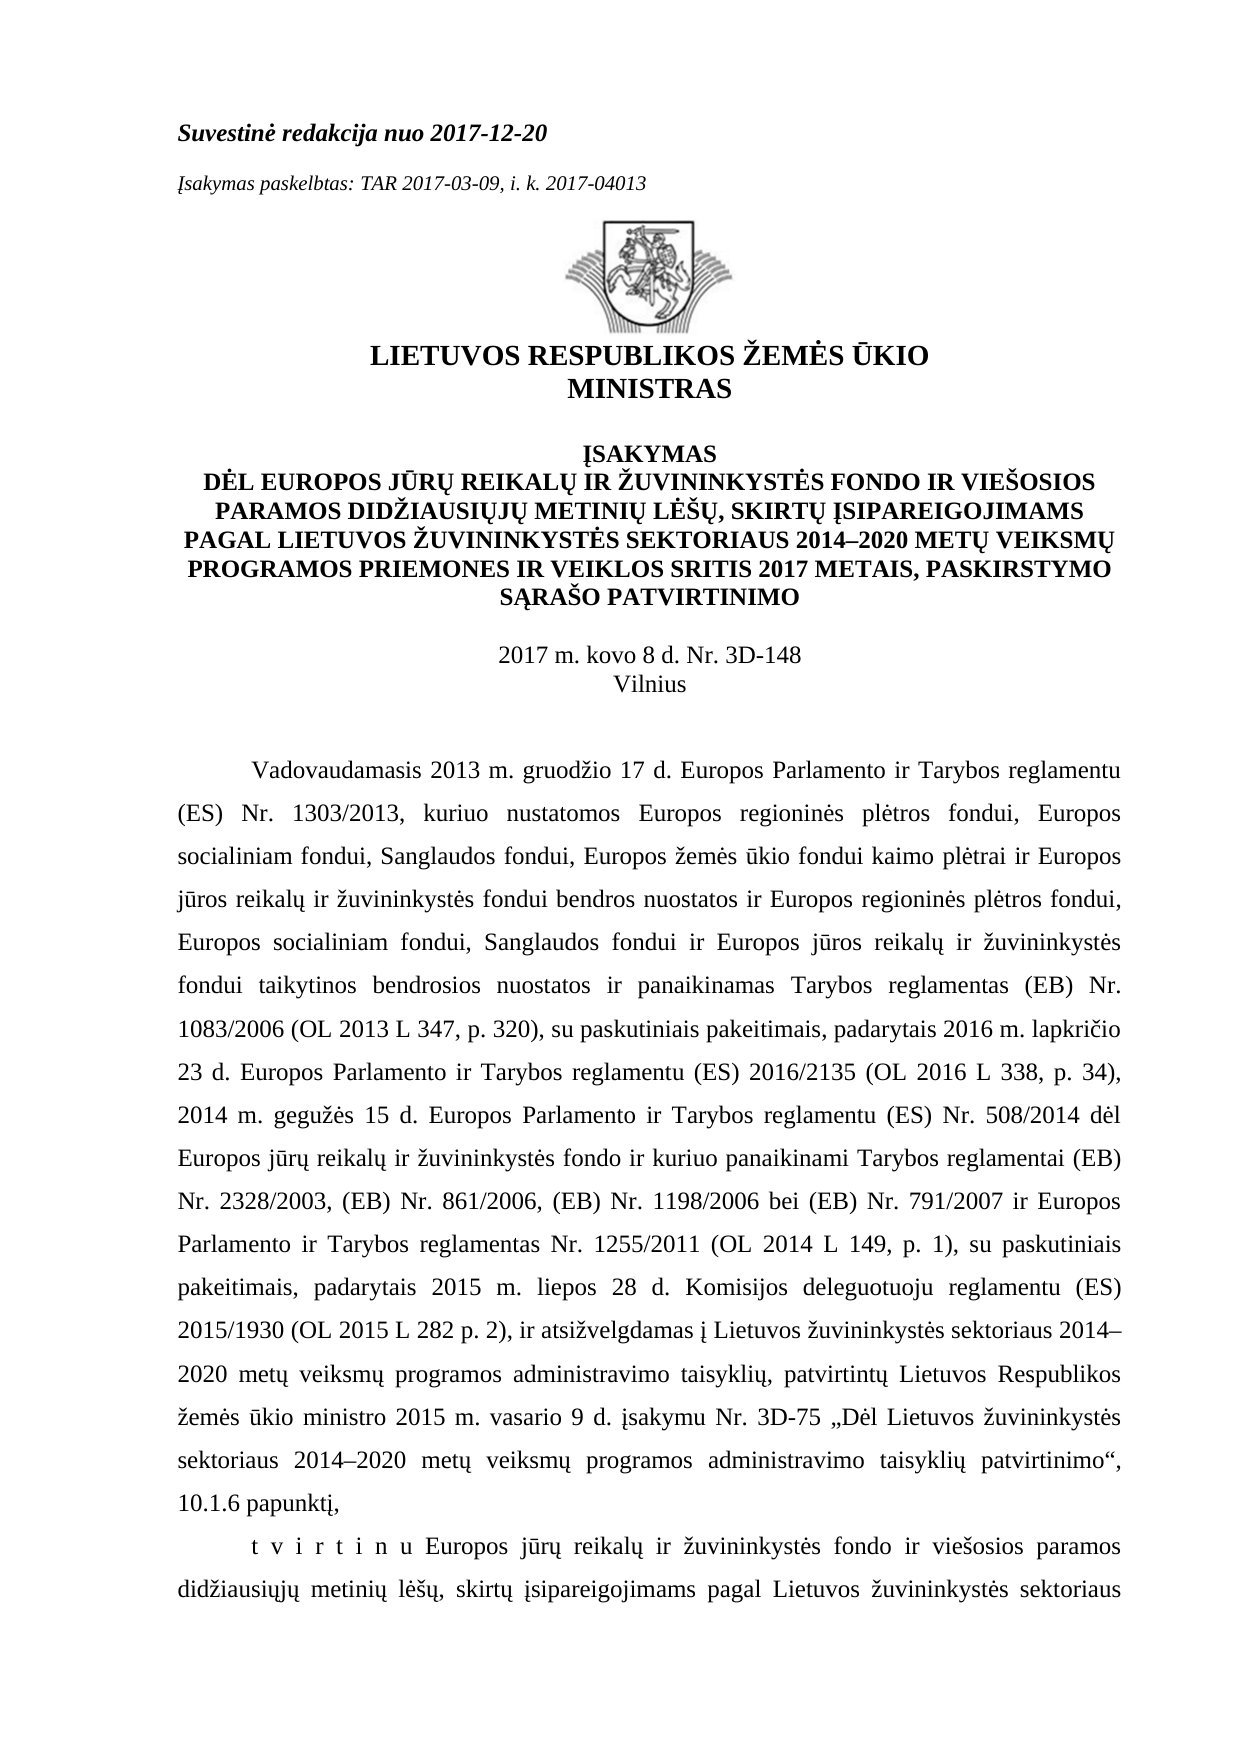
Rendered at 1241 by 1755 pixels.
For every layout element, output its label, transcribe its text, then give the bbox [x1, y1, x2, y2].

text Įsakymas paskelbtas: TAR 2017-03-09, i. k. 2017-04013 [177, 171, 1122, 195]
text 2017 m. kovo 8 d. Nr. 3D-148 [177, 640, 1122, 669]
text ĮSAKYMAS [177, 439, 1122, 467]
text MINISTRAS [177, 372, 1122, 405]
text t v i r t i n u Europos jūrų reikalų ir žuvininkystės fondo ir viešosios paramos didžiausiųjų metinių lėšų, skirtų įsipareigojimams pagal Lietuvos žuvininkystės sektoriaus [177, 1531, 1122, 1603]
text Vilnius [177, 669, 1122, 697]
text Suvestinė redakcija nuo 2017-12-20 [177, 118, 1122, 147]
text Vadovaudamasis 2013 m. gruodžio 17 d. Europos Parlamento ir Tarybos reglamentu (ES) Nr. 1303/2013, kuriuo nustatomos Europos regioninės plėtros fondui, Europos socialiniam fondui, Sanglaudos fondui, Europos žemės ūkio fondui kaimo plėtrai ir Europos jūros reikalų ir žuvininkystės fondui bendros nuostatos ir Europos regioninės plėtros fondui, Europos socialiniam fondui, Sanglaudos fondui ir Europos jūros reikalų ir žuvininkystės fondui taikytinos bendrosios nuostatos ir panaikinamas Tarybos reglamentas (EB) Nr. 1083/2006 (OL 2013 L 347, p. 320), su paskutiniais pakeitimais, padarytais 2016 m. lapkričio 23 d. Europos Parlamento ir Tarybos reglamentu (ES) 2016/2135 (OL 2016 L 338, p. 34), 2014 m. gegužės 15 d. Europos Parlamento ir Tarybos reglamentu (ES) Nr. 508/2014 dėl Europos jūrų reikalų ir žuvininkystės fondo ir kuriuo panaikinami Tarybos reglamentai (EB) Nr. 2328/2003, (EB) Nr. 861/2006, (EB) Nr. 1198/2006 bei (EB) Nr. 791/2007 ir Europos Parlamento ir Tarybos reglamentas Nr. 1255/2011 (OL 2014 L 149, p. 1), su paskutiniais pakeitimais, padarytais 2015 m. liepos 28 d. Komisijos deleguotuoju reglamentu (ES) 2015/1930 (OL 2015 L 282 p. 2), ir atsižvelgdamas į Lietuvos žuvininkystės sektoriaus 2014–2020 metų veiksmų programos administravimo taisyklių, patvirtintų Lietuvos Respublikos žemės ūkio ministro 2015 m. vasario 9 d. įsakymu Nr. 3D-75 „Dėl Lietuvos žuvininkystės sektoriaus 2014–2020 metų veiksmų programos administravimo taisyklių patvirtinimo“, 10.1.6 papunktį, [177, 755, 1122, 1517]
text DĖL EUROPOS JŪRŲ REIKALŲ IR ŽUVININKYSTĖS FONDO IR VIEŠOSIOS PARAMOS DIDŽIAUSIŲJŲ METINIŲ LĖŠŲ, SKIRTŲ ĮSIPAREIGOJIMAMS PAGAL LIETUVOS ŽUVININKYSTĖS SEKTORIAUS 2014–2020 METŲ VEIKSMŲ PROGRAMOS PRIEMONES IR VEIKLOS SRITIS 2017 METAIS, PASKIRSTYMO SĄRAŠO PATVIRTINIMO [177, 467, 1122, 611]
text LIETUVOS RESPUBLIKOS ŽEMĖS ŪKIO [177, 338, 1122, 372]
